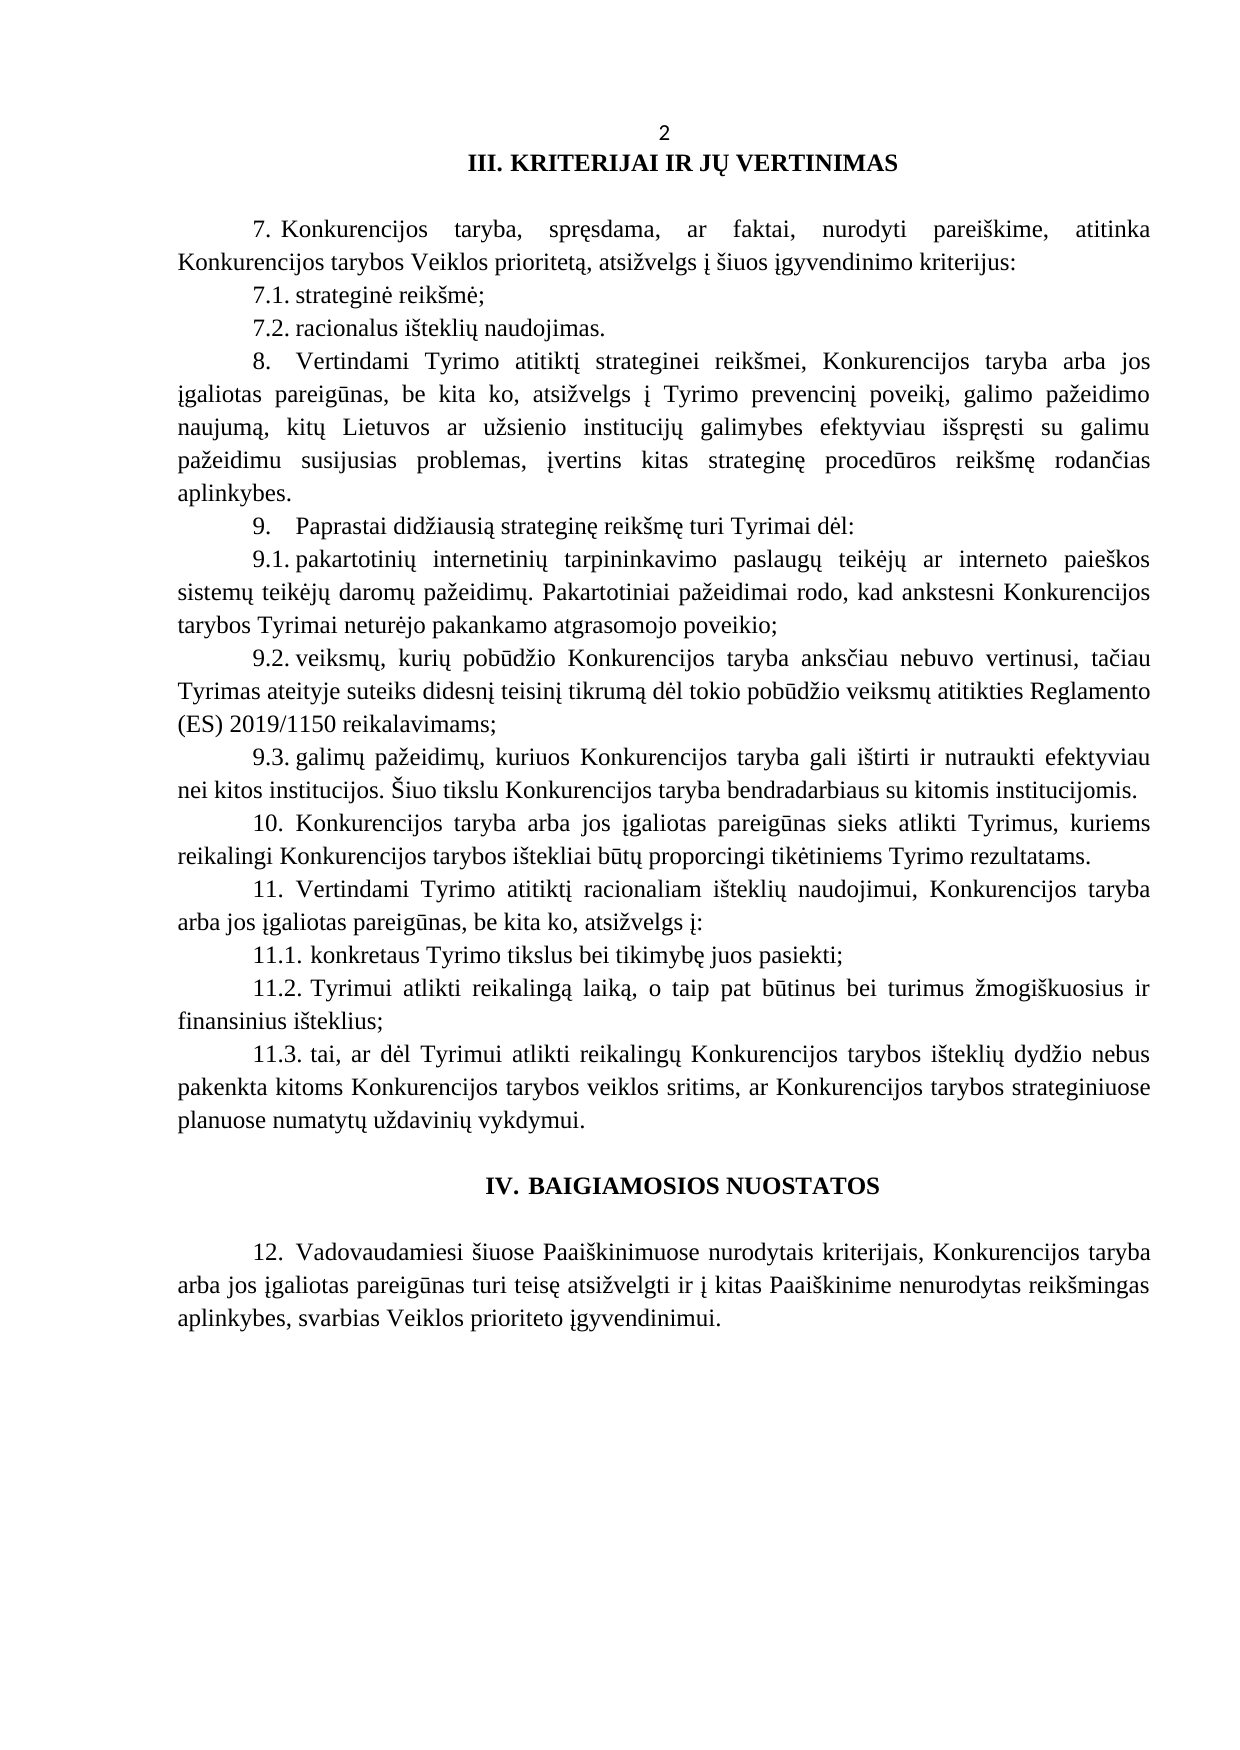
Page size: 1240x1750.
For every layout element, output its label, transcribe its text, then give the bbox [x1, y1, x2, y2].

text 9.3. galimų pažeidimų, kuriuos Konkurencijos taryba gali ištirti ir nutraukti efektyviau nei kitos institucijos. Šiuo tikslu Konkurencijos taryba bendradarbiaus su kitomis institucijomis. [177, 742, 1151, 804]
text 10. Konkurencijos taryba arba jos įgaliotas pareigūnas sieks atlikti Tyrimus, kuriems reikalingi Konkurencijos tarybos ištekliai būtų proporcingi tikėtiniems Tyrimo rezultatams. [177, 808, 1151, 870]
text IV. BAIGIAMOSIOS NUOSTATOS [214, 1171, 1151, 1200]
text 11.3. tai, ar dėl Tyrimui atlikti reikalingų Konkurencijos tarybos išteklių dydžio nebus pakenkta kitoms Konkurencijos tarybos veiklos sritims, ar Konkurencijos tarybos strateginiuose planuose numatytų uždavinių vykdymui. [177, 1039, 1151, 1134]
text 11.2. Tyrimui atlikti reikalingą laiką, o taip pat būtinus bei turimus žmogiškuosius ir finansinius išteklius; [177, 973, 1151, 1035]
text 12. Vadovaudamiesi šiuose Paaiškinimuose nurodytais kriterijais, Konkurencijos taryba arba jos įgaliotas pareigūnas turi teisę atsižvelgti ir į kitas Paaiškinime nenurodytas reikšmingas aplinkybes, svarbias Veiklos prioriteto įgyvendinimui. [177, 1237, 1151, 1332]
text III. KRITERIJAI IR JŲ VERTINIMAS [214, 148, 1151, 176]
text 7. Konkurencijos taryba, spręsdama, ar faktai, nurodyti pareiškime, atitinka Konkurencijos tarybos Veiklos prioritetą, atsižvelgs į šiuos įgyvendinimo kriterijus: [177, 214, 1151, 275]
text 8. Vertindami Tyrimo atitiktį strateginei reikšmei, Konkurencijos taryba arba jos įgaliotas pareigūnas, be kita ko, atsižvelgs į Tyrimo prevencinį poveikį, galimo pažeidimo naujumą, kitų Lietuvos ar užsienio institucijų galimybes efektyviau išspręsti su galimu pažeidimu susijusias problemas, įvertins kitas strateginę procedūros reikšmę rodančias aplinkybes. [177, 346, 1151, 507]
text 9.1. pakartotinių internetinių tarpininkavimo paslaugų teikėjų ar interneto paieškos sistemų teikėjų daromų pažeidimų. Pakartotiniai pažeidimai rodo, kad ankstesni Konkurencijos tarybos Tyrimai neturėjo pakankamo atgrasomojo poveikio; [177, 544, 1151, 639]
text 11.1. konkretaus Tyrimo tikslus bei tikimybę juos pasiekti; [177, 940, 1151, 969]
text 9.2. veiksmų, kurių pobūdžio Konkurencijos taryba anksčiau nebuvo vertinusi, tačiau Tyrimas ateityje suteiks didesnį teisinį tikrumą dėl tokio pobūdžio veiksmų atitikties Reglamento (ES) 2019/1150 reikalavimams; [177, 643, 1151, 738]
text 9. Paprastai didžiausią strateginę reikšmę turi Tyrimai dėl: [177, 511, 1151, 539]
text 7.1. strateginė reikšmė; [177, 280, 1151, 308]
text 7.2. racionalus išteklių naudojimas. [177, 313, 1151, 341]
text 11. Vertindami Tyrimo atitiktį racionaliam išteklių naudojimui, Konkurencijos taryba arba jos įgaliotas pareigūnas, be kita ko, atsižvelgs į: [177, 874, 1151, 936]
